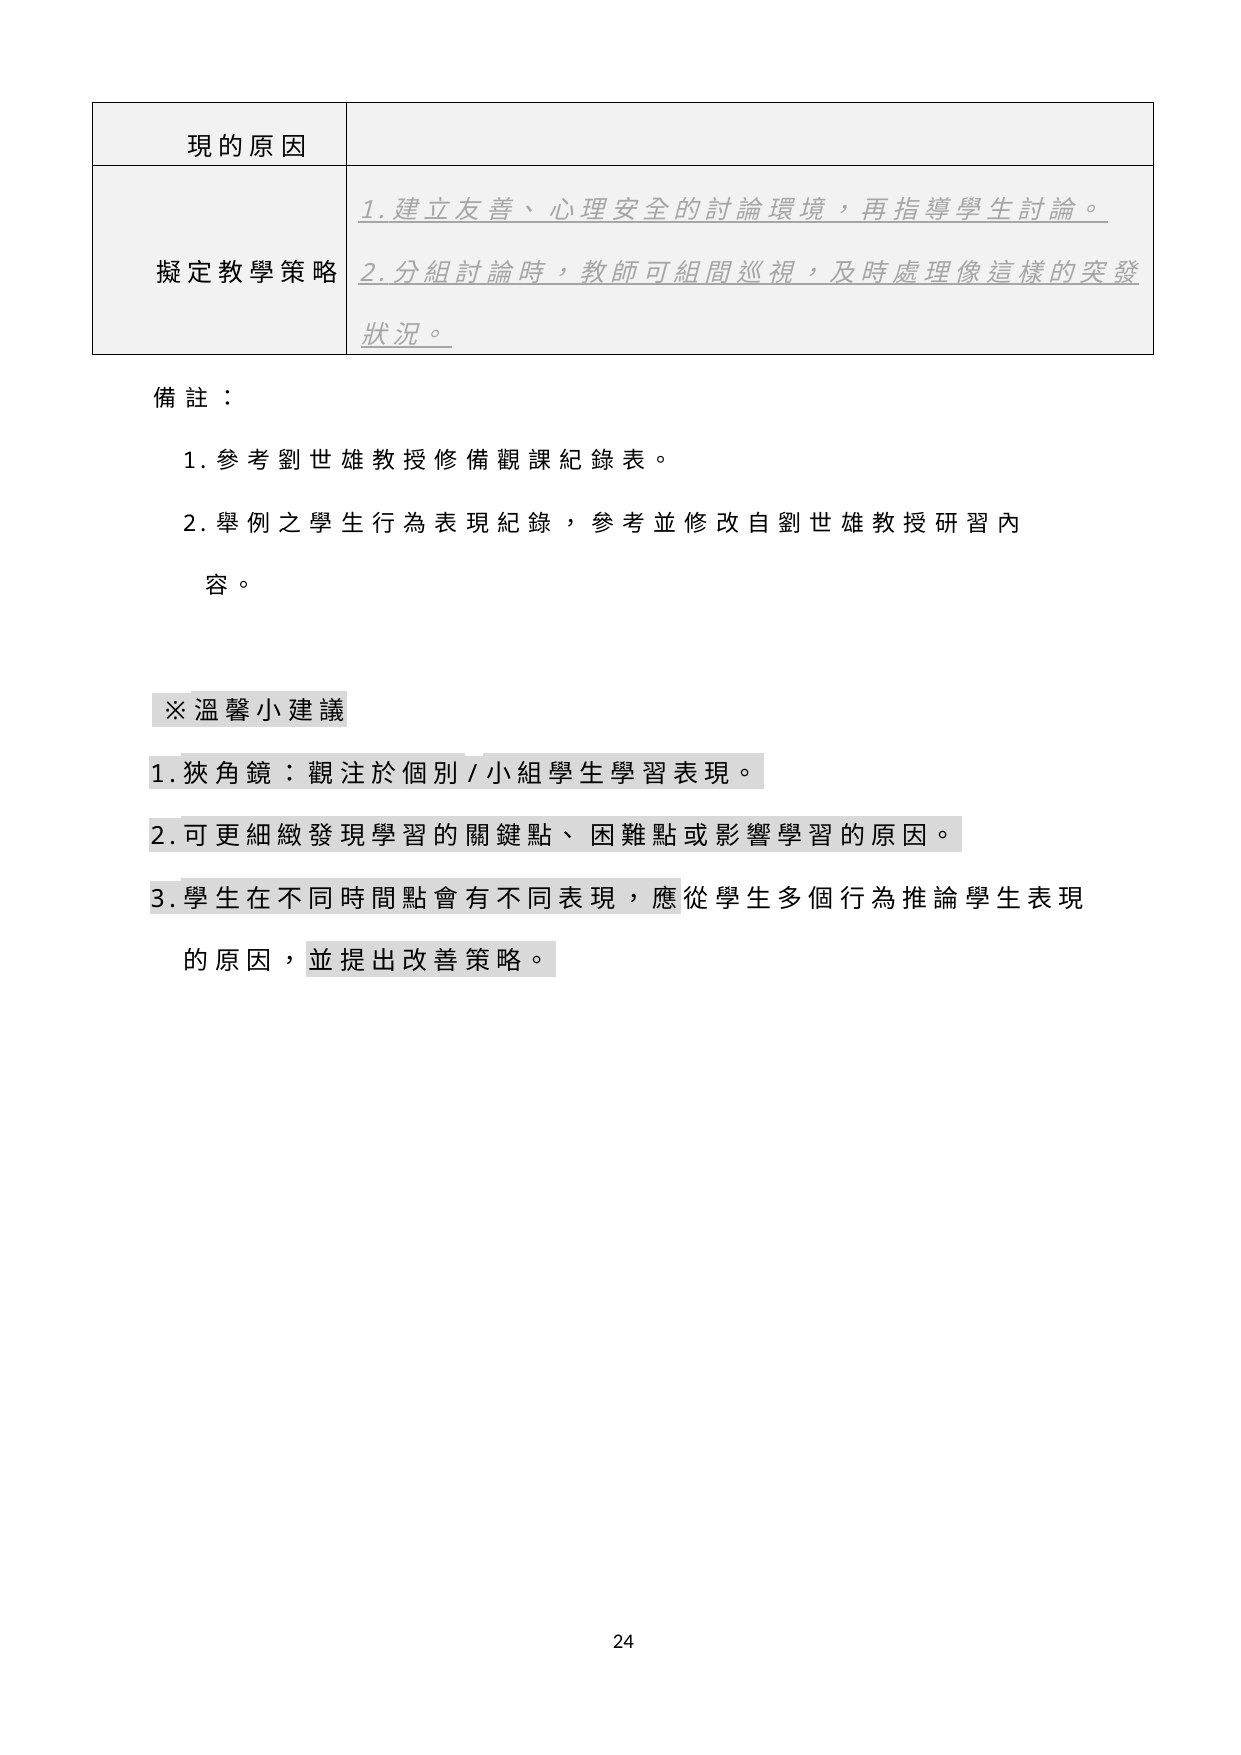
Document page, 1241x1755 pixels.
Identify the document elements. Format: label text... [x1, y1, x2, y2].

table_cell 1.建立友善、心理安全的討論環境，再指導學生討論。 2.分組討論時，教師可組間巡視，及時處理像這樣的突發狀況。 [347, 166, 1153, 354]
text 2.舉例之學生行為表現紀錄，參考並修改自劉世雄教授研習內容。 [173, 480, 1073, 605]
text 1.參考劉世雄教授修備觀課紀錄表。 [173, 417, 1073, 480]
table_cell [347, 103, 1153, 165]
table_cell 現的原因 [93, 103, 346, 165]
text 備註： [149, 355, 1097, 417]
text ※溫馨小建議 [152, 667, 1097, 730]
text 3.學生在不同時間點會有不同表現，應從學生多個行為推論學生表現的原因，並提出改善策略。 [149, 855, 1097, 980]
table_cell 擬定教學策略 [93, 166, 346, 354]
text 1.狹角鏡：觀注於個別/小組學生學習表現。 [149, 730, 1097, 792]
text 2.可更細緻發現學習的關鍵點、困難點或影響學習的原因。 [149, 792, 1097, 855]
